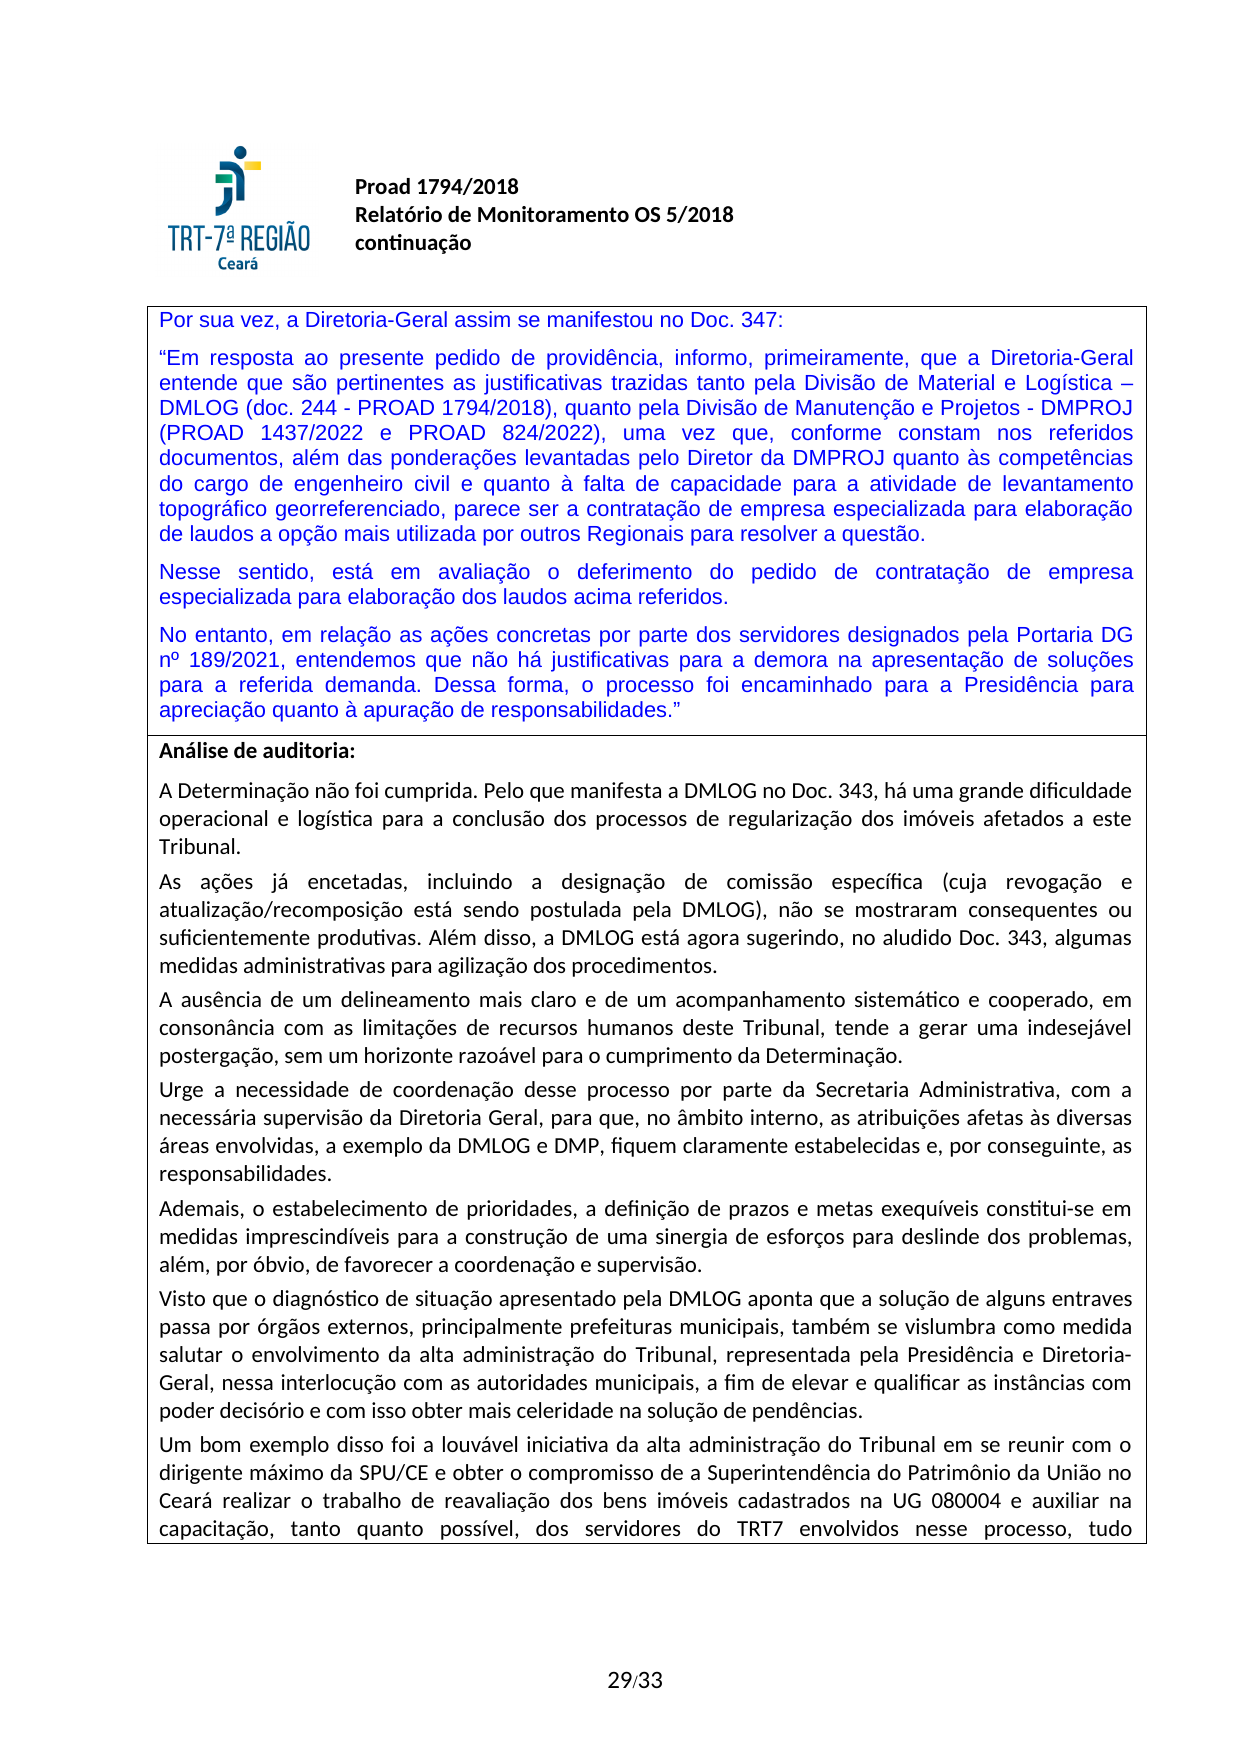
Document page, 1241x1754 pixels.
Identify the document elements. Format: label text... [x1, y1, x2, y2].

table_cell Providências adotadas: Manifestação da DMLOG no Doc. 343: “1. Conceito de Regularização Patrimonial De acordo com Instrução Normativa SPU nº 22/2017, o Conceito de Regularização Patrimonial, para os fins da IN, é o seguinte: "Regularização Patrimonial: Conjunto de Procedimentos, Medidas e Atos necessários à Retificação, Complementação ou Atualização de Dados Cadastrais e Atos pertinentes à Aquisição ou Incorporação de Bens Imóveis em nome da União" Portanto, não se restringe ao Cadastramento do Imóvel no Sistema SPIUnet. No Relatório Anual de Inventário de Bens Imóveis é apresentada uma síntese do contínuo Processo de Regularização de Imóveis levado a cabo no âmbito da Gestão Patrimonial, tendo à frente à DMLOG. À título exemplificativo, citamos o Imóvel localizado em Limoeiro do Norte, que foi oficialmente incorporado à União em 2001, mas ainda não possui a respectiva Matrícula. No Exercício de 2021, solicitamos oficialmente ao Cartório do 2º Ofício de Limoeiro do Norte que realizasse buscas em seu acervo de algum Registro compatível com a Doação do Imóvel em tela. Confirmamos não apenas que não há Registro, mas que a Lei de Doação que constava em nossos arquivos – Lei Municipal nº 775/1992 – havia sido revogada pela Lei Municipal nº 793/1993, a qual descreve o Imóvel, mas não menciona a respectiva Matrícula, o que, segundo o Cartório, pode constituir um óbice à Lavratura do Ato Notarial por afronta ao Princípio da Especialidade Registral Objetiva. Tais questões requerem atenção e estão sendo tratadas; contudo, a prioridade adotada tem sido o cadastramento no Sistema. Outra questão relevante que subsiste após o Cadastramento é a Atualização dos Valores dos Imóveis. Conforme detalhado em Manifestação Técnica da DMLOG - Doc. 194 – PROAD nº. 4838/2020 (Doc. 334), depois de implantado o novo Sistema de Gestão do Patrimônio da União, que está previsto pela SPU/CE para substituir o SPIUnet, os valores dos Imóveis serão automaticamente atualizados e a Depreciação também será automática. Contudo, previamente, é preciso sanear a base de dados e promover uma Reavaliação dos Imóveis já cadastrados. Para tal fim, foi constituída um Comissão Especial - Portaria TRT7. DG nº 189/2021 - Doc. 36 – PROAD 5877/2020 (Doc. 335), mas até o presente somente um Imóvel foi reavaliado. No caso, foi o Imóvel localizado em Baturité, que foi reavaliado por iniciativa da SPU/CE. A DMLOG promoveu a Atualização dos Registros correspondentes no SPIUnet, conforme documentado no PROAD nº 1463/2021. 2. Situação Geral dos Bens Imóveis Próprios Na presente data, o TRT7 possui à sua disposição 17 (dezessete) Imóveis Próprios, ou seja, Bens Imóveis da União Federal, sob a Responsabilidade deste Órgão. À exceção de um Terreno – o Terreno de São Gonçalo do Amarante, todos demais já estão cadastrados no Sistema SPIUnet e possuem RIP (Registro Imobiliário Patrimonial). Dos 16 (dezesseis) Imóveis cadastrados restantes, temos 10 (dez) Imóveis devidamente cadastrados no SPIUnet e com processo de Destinação concluído, isto é, que já se encontram sob a Gerência da UG 080004 - TRT7. Por conseguinte, há apenas 06 (seis) Imóveis cadastrados no SPIUnet, aguardando a conclusão de seu processo de Destinação. Esses Imóveis possuem RIP, mas não podem ser consultados pela UG do TRT7. Quadro de Providências (Fonte: SPIUnet, SIAFI, Arquivos DMLOG - Data de Atualização: Março/2022) Limites de Atuação Como descrito no Quadro acima, há uma contínua evolução em diversas frentes dos Processos de Regularização de Imóveis. O Cadastramento no SPIUnet é apenas uma Etapa – embora talvez a que devesse receber a maior prioridade, por sua relevância – de uma série de esforços no sentido de solucionar pendências, muitas delas resultantes de problemas de ordem burocrática, técnica e também gerencial. Após o Cadastramento, o Processo de Regularização continua, demandando atenção e tempo da Equipe. Consideramos, por fim, que estabelecer Prazos para Regularização, entendida aqui como Cadastramento no Sistema SPIUnet, não é razoável, pois, para que se chegue a esta Etapa, podem ser (e frequentemente são) requeridas Ações Prévias cujo controle escapa à DMLOG. Portanto, esta Divisão trabalha dentro de seus limites de atuação, ou seja, quando solicita um Documento Técnico da Divisão de Manutenção e Projetos (DMP) – Antiga DMPROJ/Engenharia ou de outra Unidade Interna, não tem autoridade de estabelecer prazo. De modo análogo, quando solicita Documentos, Providências ou Orientações de uma Prefeitura ou mesmo de Técnicos da SPU/CE, também não tem autoridade para exigir resposta nem mesmo estabelecer prazo. Outro fator que determina os limites de atuação da DMLOG é a força de trabalho disponível para se dedicar à sua finalidade. Atualmente, na área de Gestão Patrimonial de Bens Imóveis, a Divisão dispõe apenas de uma servidora, Analista Judiciária, sem função gratificada, sem dedicação exclusiva à área de Imóveis, com jornada de trabalho reduzida, sob a supervisão do Coordenador da Seção de Cadastro de Bens (SCB) e da Diretora da DMLOG. Além da Regularização, somente na área de Imóveis, é preciso realizar várias outras Atividades: Inventário Anual de Bens Imóveis, Depreciação Mensal de Imóveis, Registros no SPIUnet de Alterações Cadastrais, acompanhamento das Cessões de Uso, Locações e Protocolos de Intenção, Resposta a Auditorias Internas e Externas, Prestações de Contas, Revisão das Avaliações. Vale ressaltar que, conforme Pesquisa informal realizada junto a outros Regionais, constatou-se que a realização de Inventário Anual de Bens Imóveis, bem como a de Depreciação Mensal de Imóveis não Cadastrados no Sistema SPIUnet são incomuns em outros TRTs. Caso a Administração tenha como objetivo agilizar a regularização de Imóveis, sugerimos algumas medidas, a saber: No curto prazo: encaminhar todos os PROADS referentes a Demandas de Imóveis que exijam resposta de outras Unidades Internas a instâncias que possam exigir o retorno em prazo razoável – se Unidade Administrativa, para a SA ou DG, conforme o caso; se Unidade Judiciária, para a Secretaria Geral da Presidência (SGP); No curto prazo: alocar um estagiário de nível superior, área de Engenharia, turno manhã, para a SCB, para trabalhar com Imóveis; remanejar as demais atividades da servidora que atualmente atua com Imóveis na SCB, na medida do possível, para que se concentre exclusivamente na Regularização de Imóveis, com prioridade para o Cadastramento de Imóveis No curto prazo: cientificar, “de ofício”, a SCB/DMLOG, em todos os PROADs que envolvam alteração, potencial ou real, da situação do Patrimônio Imobiliário; No médio prazo: passar a expedir Ofícios às Prefeituras, relativos à Regularização de Imóveis, a partir da Presidência, de modo a remeter a importância dos pleitos e o interesse da Administração na solução das pendências. Diante do exposto, sugerimos que seja feito o Detalhamento da Determinação 16, restringindo-se, pois, o Conceito de Regularização dos Imóveis, neste momento, ao seu Cadastramento no SPIUnet. Ademais, caso possam ser adotadas as medidas acima mencionadas, que a Administração autorize a priorização do Cadastramento no SPIUnet dos 06 (seis) Imóveis ainda sem Destinação Concluída, destacando-se especial atenção para os Imóveis localizados em Juazeiro do Norte (Fórum do Cariri), Maracanaú e Caucaia, pois o Processo de Unificação de Matrículas do Complexo do Fórum Autran Nunes provavelmente demandará maior tempo e esforço.” Por sua vez, a Diretoria-Geral assim se manifestou no Doc. 347: “Em resposta ao presente pedido de providência, informo, primeiramente, que a Diretoria-Geral entende que são pertinentes as justificativas trazidas tanto pela Divisão de Material e Logística – DMLOG (doc. 244 - PROAD 1794/2018), quanto pela Divisão de Manutenção e Projetos - DMPROJ (PROAD 1437/2022 e PROAD 824/2022), uma vez que, conforme constam nos referidos documentos, além das ponderações levantadas pelo Diretor da DMPROJ quanto às competências do cargo de engenheiro civil e quanto à falta de capacidade para a atividade de levantamento topográfico georreferenciado, parece ser a contratação de empresa especializada para elaboração de laudos a opção mais utilizada por outros Regionais para resolver a questão. Nesse sentido, está em avaliação o deferimento do pedido de contratação de empresa especializada para elaboração dos laudos acima referidos. No entanto, em relação as ações concretas por parte dos servidores designados pela Portaria DG nº 189/2021, entendemos que não há justificativas para a demora na apresentação de soluções para a referida demanda. Dessa forma, o processo foi encaminhado para a Presidência para apreciação quanto à apuração de responsabilidades.” [148, 307, 1146, 735]
picture [154, 143, 319, 277]
table_cell Análise de auditoria: A Determinação não foi cumprida. Pelo que manifesta a DMLOG no Doc. 343, há uma grande dificuldade operacional e logística para a conclusão dos processos de regularização dos imóveis afetados a este Tribunal. As ações já encetadas, incluindo a designação de comissão específica (cuja revogação e atualização/recomposição está sendo postulada pela DMLOG), não se mostraram consequentes ou suficientemente produtivas. Além disso, a DMLOG está agora sugerindo, no aludido Doc. 343, algumas medidas administrativas para agilização dos procedimentos. A ausência de um delineamento mais claro e de um acompanhamento sistemático e cooperado, em consonância com as limitações de recursos humanos deste Tribunal, tende a gerar uma indesejável postergação, sem um horizonte razoável para o cumprimento da Determinação. Urge a necessidade de coordenação desse processo por parte da Secretaria Administrativa, com a necessária supervisão da Diretoria Geral, para que, no âmbito interno, as atribuições afetas às diversas áreas envolvidas, a exemplo da DMLOG e DMP, fiquem claramente estabelecidas e, por conseguinte, as responsabilidades. Ademais, o estabelecimento de prioridades, a definição de prazos e metas exequíveis constitui-se em medidas imprescindíveis para a construção de uma sinergia de esforços para deslinde dos problemas, além, por óbvio, de favorecer a coordenação e supervisão. Visto que o diagnóstico de situação apresentado pela DMLOG aponta que a solução de alguns entraves passa por órgãos externos, principalmente prefeituras municipais, também se vislumbra como medida salutar o envolvimento da alta administração do Tribunal, representada pela Presidência e Diretoria-Geral, nessa interlocução com as autoridades municipais, a fim de elevar e qualificar as instâncias com poder decisório e com isso obter mais celeridade na solução de pendências. Um bom exemplo disso foi a louvável iniciativa da alta administração do Tribunal em se reunir com o dirigente máximo da SPU/CE e obter o compromisso de a Superintendência do Patrimônio da União no Ceará realizar o trabalho de reavaliação dos bens imóveis cadastrados na UG 080004 e auxiliar na capacitação, tanto quanto possível, dos servidores do TRT7 envolvidos nesse processo, tudo [148, 736, 1146, 1542]
